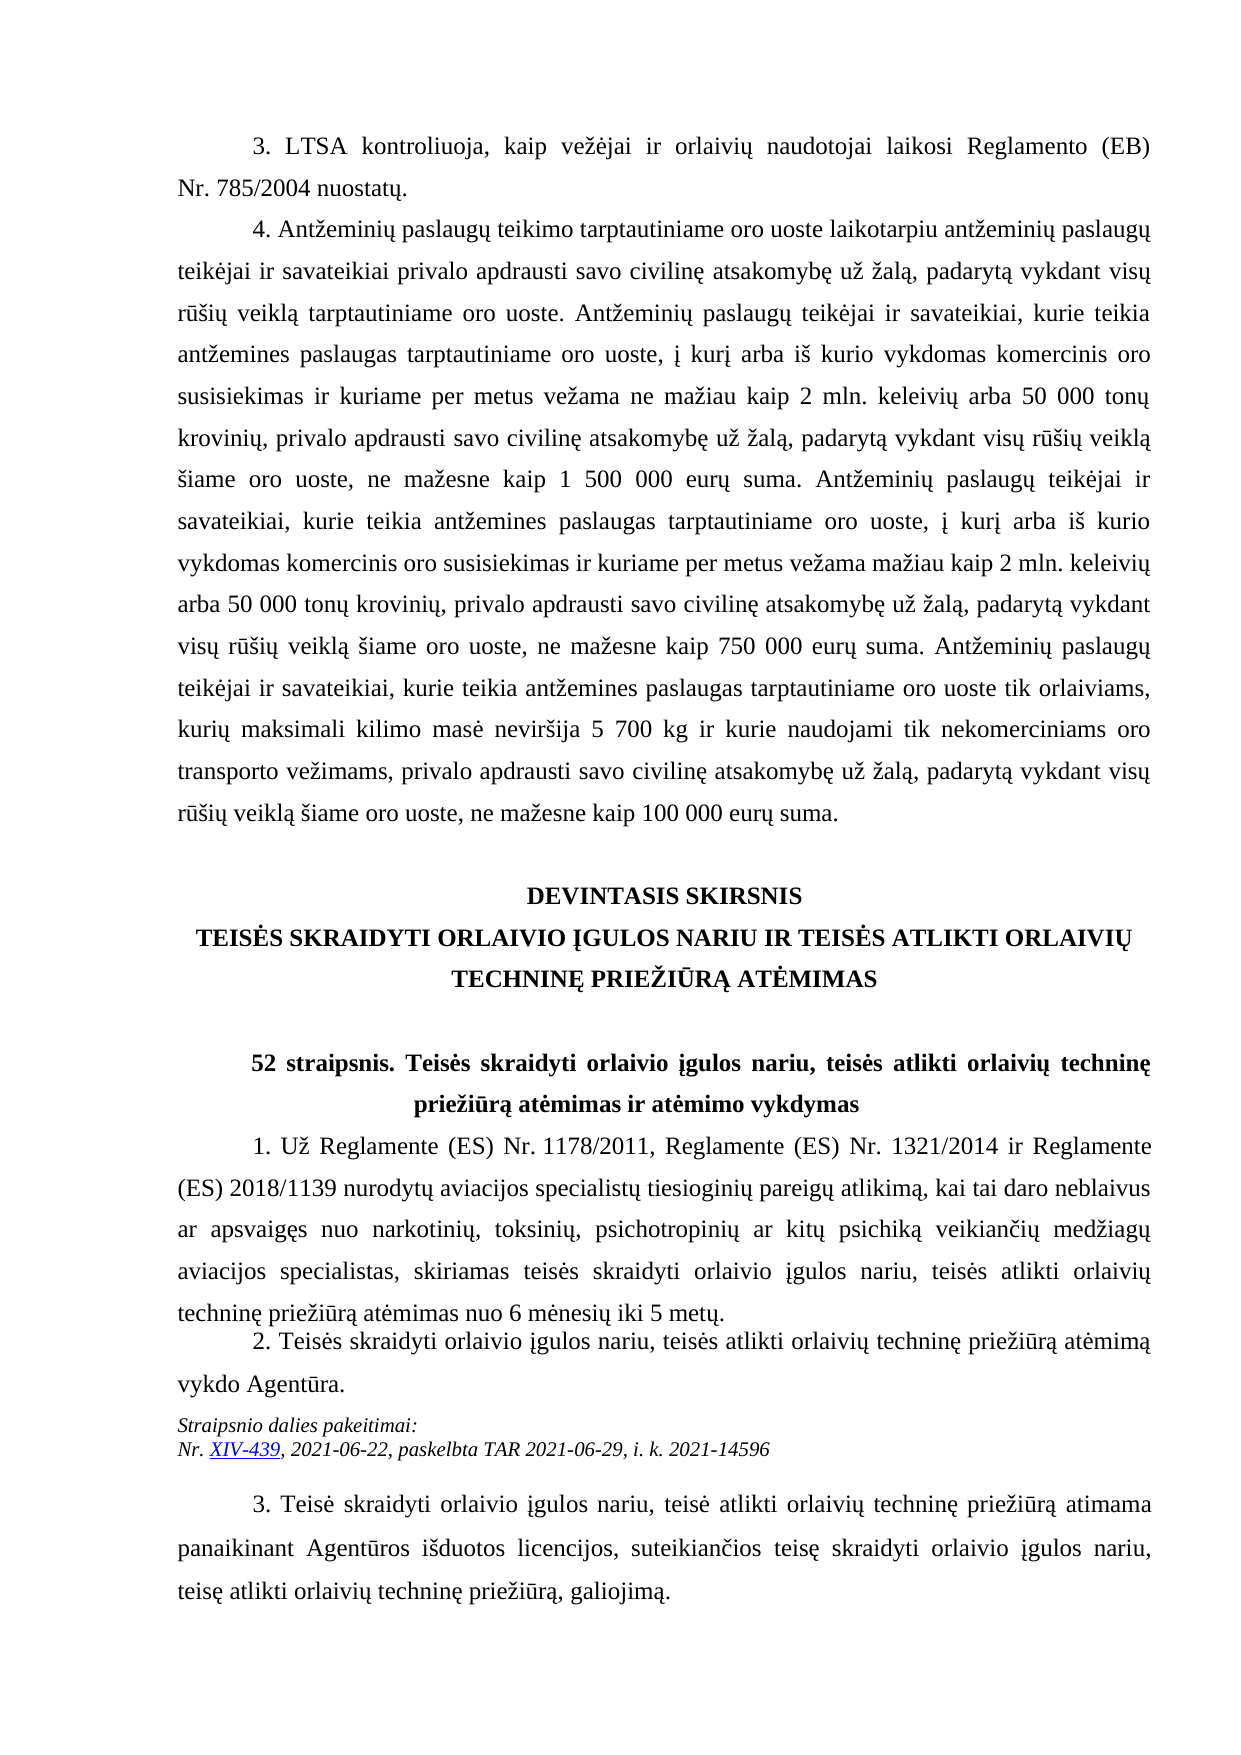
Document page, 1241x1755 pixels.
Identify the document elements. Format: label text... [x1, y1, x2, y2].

text 52 straipsnis. Teisės skraidyti orlaivio įgulos nariu, teisės atlikti orlaivių techninę priežiūrą atėmimas ir atėmimo vykdymas [251, 1035, 1152, 1118]
text 4. Antžeminių paslaugų teikimo tarptautiniame oro uoste laikotarpiu antžeminių paslaugų teikėjai ir savateikiai privalo apdrausti savo civilinę atsakomybę už žalą, padarytą vykdant visų rūšių veiklą tarptautiniame oro uoste. Antžeminių paslaugų teikėjai ir savateikiai, kurie teikia antžemines paslaugas tarptautiniame oro uoste, į kurį arba iš kurio vykdomas komercinis oro susisiekimas ir kuriame per metus vežama ne mažiau kaip 2 mln. keleivių arba 50 000 tonų krovinių, privalo apdrausti savo civilinę atsakomybę už žalą, padarytą vykdant visų rūšių veiklą šiame oro uoste, ne mažesne kaip 1 500 000 eurų suma. Antžeminių paslaugų teikėjai ir savateikiai, kurie teikia antžemines paslaugas tarptautiniame oro uoste, į kurį arba iš kurio vykdomas komercinis oro susisiekimas ir kuriame per metus vežama mažiau kaip 2 mln. keleivių arba 50 000 tonų krovinių, privalo apdrausti savo civilinę atsakomybę už žalą, padarytą vykdant visų rūšių veiklą šiame oro uoste, ne mažesne kaip 750 000 eurų suma. Antžeminių paslaugų teikėjai ir savateikiai, kurie teikia antžemines paslaugas tarptautiniame oro uoste tik orlaiviams, kurių maksimali kilimo masė neviršija 5 700 kg ir kurie naudojami tik nekomerciniams oro transporto vežimams, privalo apdrausti savo civilinę atsakomybę už žalą, padarytą vykdant visų rūšių veiklą šiame oro uoste, ne mažesne kaip 100 000 eurų suma. [177, 201, 1152, 826]
text 1. Už Reglamente (ES) Nr. 1178/2011, Reglamente (ES) Nr. 1321/2014 ir Reglamente (ES) 2018/1139 nurodytų aviacijos specialistų tiesioginių pareigų atlikimą, kai tai daro neblaivus ar apsvaigęs nuo narkotinių, toksinių, psichotropinių ar kitų psichiką veikiančių medžiagų aviacijos specialistas, skiriamas teisės skraidyti orlaivio įgulos nariu, teisės atlikti orlaivių techninę priežiūrą atėmimas nuo 6 mėnesių iki 5 metų. [177, 1118, 1152, 1326]
text 2. Teisės skraidyti orlaivio įgulos nariu, teisės atlikti orlaivių techninę priežiūrą atėmimą vykdo Agentūra. [177, 1326, 1152, 1398]
text DEVINTASIS skirsnis [177, 868, 1152, 910]
text 3. LTSA kontroliuoja, kaip vežėjai ir orlaivių naudotojai laikosi Reglamento (EB) Nr. 785/2004 nuostatų. [177, 118, 1152, 201]
text Straipsnio dalies pakeitimai: [177, 1413, 1152, 1437]
text 3. Teisė skraidyti orlaivio įgulos nariu, teisė atlikti orlaivių techninę priežiūrą atimama panaikinant Agentūros išduotos licencijos, suteikiančios teisę skraidyti orlaivio įgulos nariu, teisę atlikti orlaivių techninę priežiūrą, galiojimą. [177, 1489, 1152, 1604]
text TEISĖS SKRAIDYTI ORLAIVIO ĮGULOS NARIU IR TEISĖS ATLIKTI ORLAIVIŲ TECHNINĘ PRIEŽIŪRĄ ATĖMIMAS [177, 910, 1152, 993]
text Nr. XIV-439, 2021-06-22, paskelbta TAR 2021-06-29, i. k. 2021-14596 [177, 1437, 1152, 1461]
